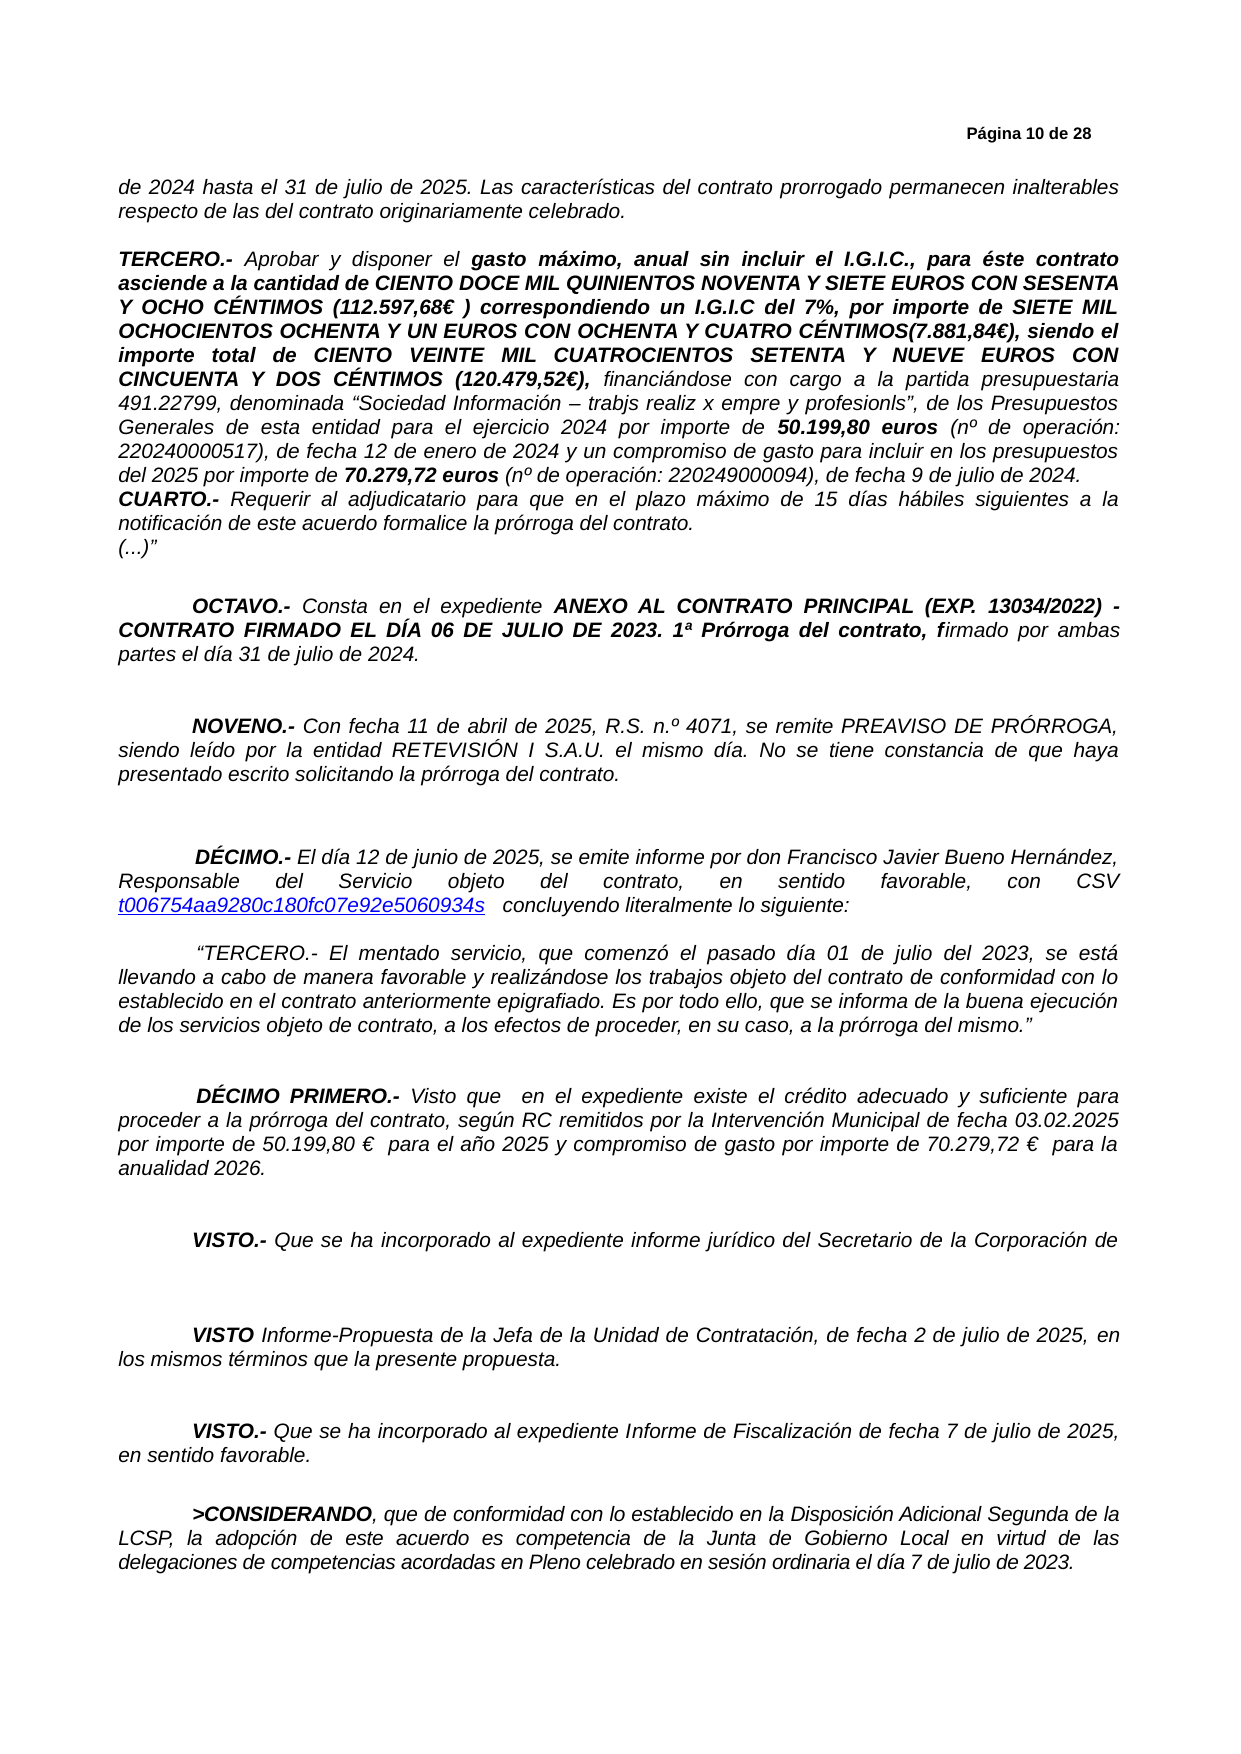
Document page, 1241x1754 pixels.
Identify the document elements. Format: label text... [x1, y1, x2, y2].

text >CONSIDERANDO, que de conformidad con lo establecido en la Disposición Adicional Segunda de la LCSP, la adopción de este acuerdo es competencia de la Junta de Gobierno Local en virtud de las delegaciones de competencias acordadas en Pleno celebrado en sesión ordinaria el día 7 de julio de 2023. [118, 1502, 1122, 1574]
text (...)” [118, 534, 1122, 558]
text VISTO.- Que se ha incorporado al expediente Informe de Fiscalización de fecha 7 de julio de 2025, en sentido favorable. [118, 1418, 1122, 1466]
text NOVENO.- Con fecha 11 de abril de 2025, R.S. n.º 4071, se remite PREAVISO DE PRÓRROGA, siendo leído por la entidad RETEVISIÓN I S.A.U. el mismo día. No se tiene constancia de que haya presentado escrito solicitando la prórroga del contrato. [118, 713, 1122, 785]
text de 2024 hasta el 31 de julio de 2025. Las características del contrato prorrogado permanecen inalterables respecto de las del contrato originariamente celebrado. [118, 175, 1122, 223]
text VISTO Informe-Propuesta de la Jefa de la Unidad de Contratación, de fecha 2 de julio de 2025, en los mismos términos que la presente propuesta. [118, 1323, 1122, 1371]
text “TERCERO.- El mentado servicio, que comenzó el pasado día 01 de julio del 2023, se está llevando a cabo de manera favorable y realizándose los trabajos objeto del contrato de conformidad con lo establecido en el contrato anteriormente epigrafiado. Es por todo ello, que se informa de la buena ejecución de los servicios objeto de contrato, a los efectos de proceder, en su caso, a la prórroga del mismo.” [118, 941, 1122, 1037]
text VISTO.- Que se ha incorporado al expediente informe jurídico del Secretario de la Corporación de fecha 02 de julio de 2025, en sentido favorable. [118, 1228, 1122, 1276]
text TERCERO.- Aprobar y disponer el gasto máximo, anual sin incluir el I.G.I.C., para éste contrato asciende a la cantidad de CIENTO DOCE MIL QUINIENTOS NOVENTA Y SIETE EUROS CON SESENTA Y OCHO CÉNTIMOS (112.597,68€ ) correspondiendo un I.G.I.C del 7%, por importe de SIETE MIL OCHOCIENTOS OCHENTA Y UN EUROS CON OCHENTA Y CUATRO CÉNTIMOS(7.881,84€), siendo el importe total de CIENTO VEINTE MIL CUATROCIENTOS SETENTA Y NUEVE EUROS CON CINCUENTA Y DOS CÉNTIMOS (120.479,52€), financiándose con cargo a la partida presupuestaria 491.22799, denominada “Sociedad Información – trabjs realiz x empre y profesionls”, de los Presupuestos Generales de esta entidad para el ejercicio 2024 por importe de 50.199,80 euros (nº de operación: 220240000517), de fecha 12 de enero de 2024 y un compromiso de gasto para incluir en los presupuestos del 2025 por importe de 70.279,72 euros (nº de operación: 220249000094), de fecha 9 de julio de 2024. [118, 247, 1122, 487]
text CUARTO.- Requerir al adjudicatario para que en el plazo máximo de 15 días hábiles siguientes a la notificación de este acuerdo formalice la prórroga del contrato. [118, 487, 1122, 534]
text OCTAVO.- Consta en el expediente ANEXO AL CONTRATO PRINCIPAL (EXP. 13034/2022) - CONTRATO FIRMADO EL DÍA 06 DE JULIO DE 2023. 1ª Prórroga del contrato, firmado por ambas partes el día 31 de julio de 2024. [118, 594, 1122, 666]
text DÉCIMO PRIMERO.- Visto que en el expediente existe el crédito adecuado y suficiente para proceder a la prórroga del contrato, según RC remitidos por la Intervención Municipal de fecha 03.02.2025 por importe de 50.199,80 € para el año 2025 y compromiso de gasto por importe de 70.279,72 € para la anualidad 2026. [118, 1084, 1122, 1180]
text DÉCIMO.- El día 12 de junio de 2025, se emite informe por don Francisco Javier Bueno Hernández, Responsable del Servicio objeto del contrato, en sentido favorable, con CSV t006754aa9280c180fc07e92e5060934s concluyendo literalmente lo siguiente: [118, 845, 1122, 917]
